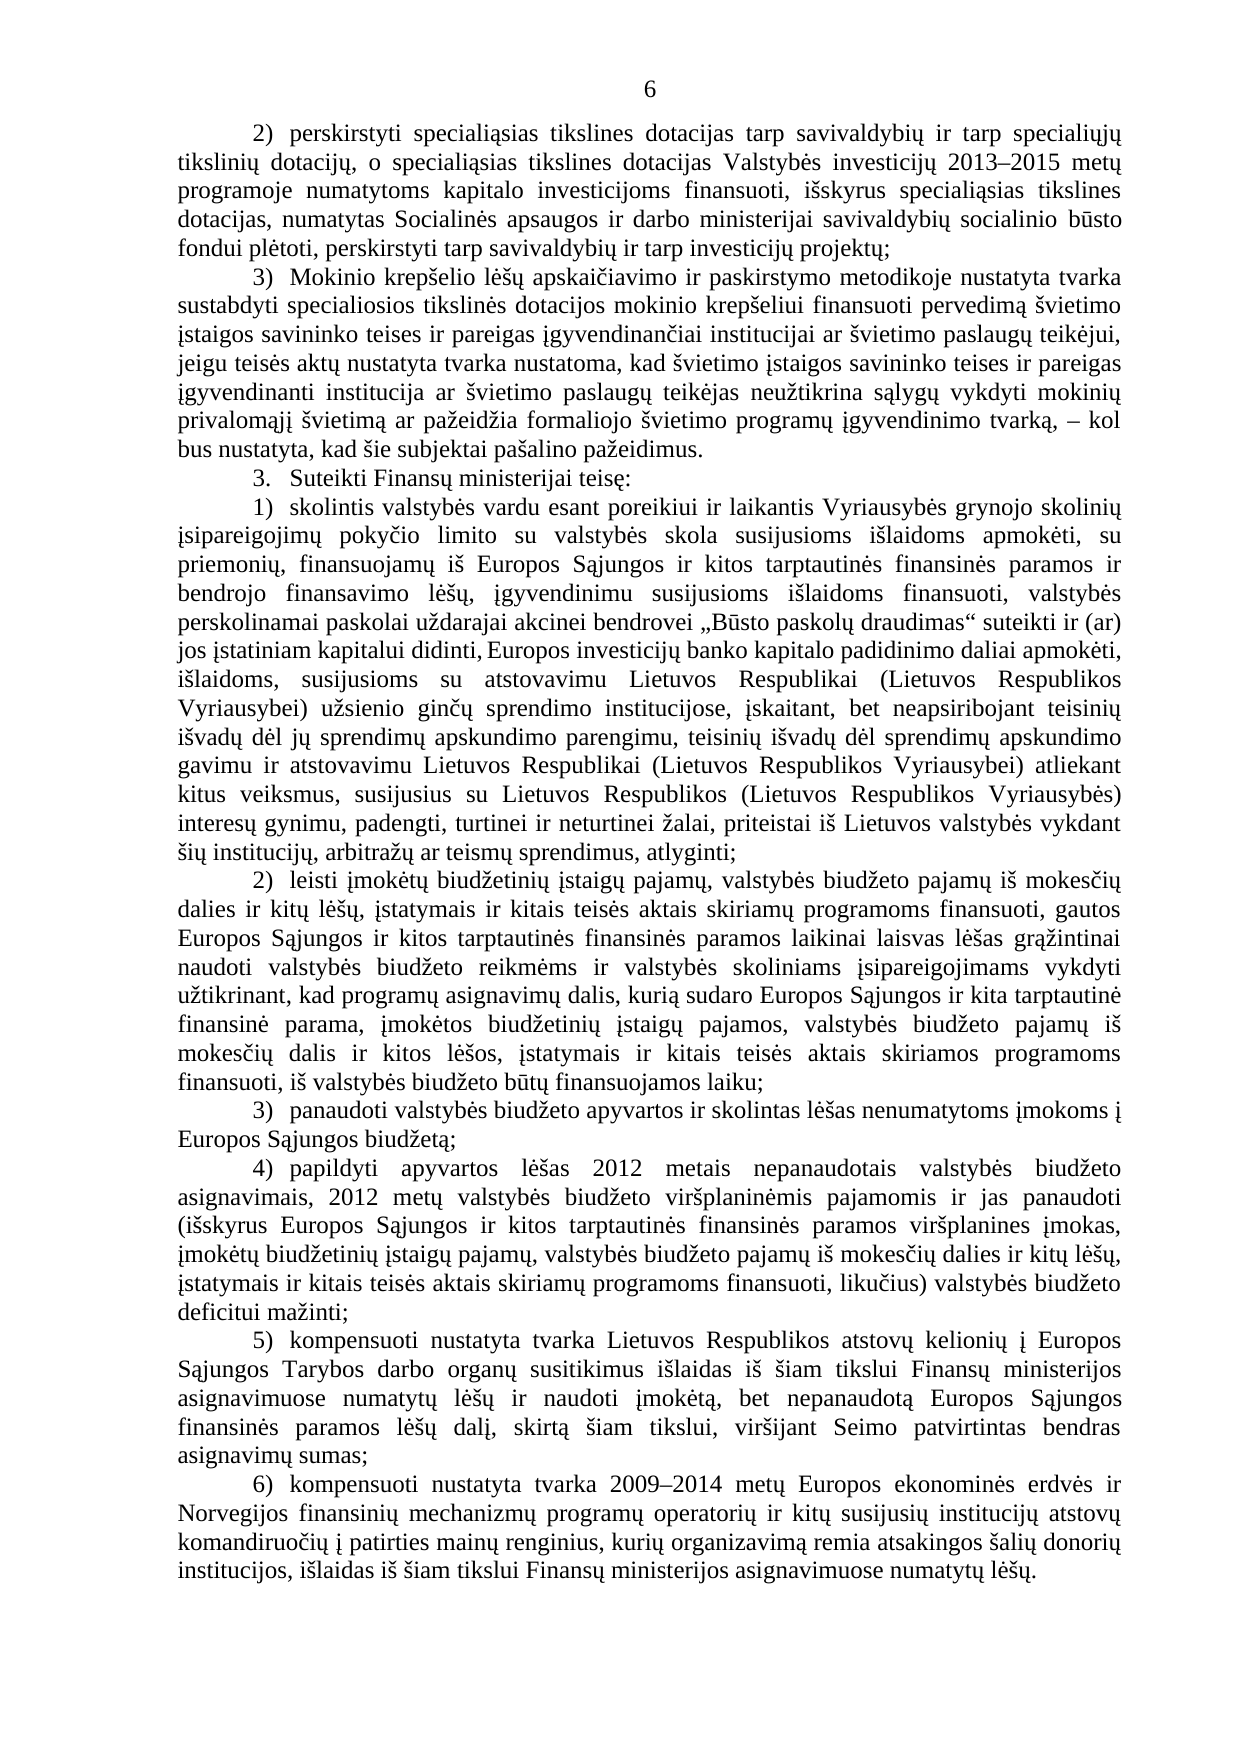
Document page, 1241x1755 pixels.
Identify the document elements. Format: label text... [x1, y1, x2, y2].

text 5) kompensuoti nustatyta tvarka Lietuvos Respublikos atstovų kelionių į Europos Sąjungos Tarybos darbo organų susitikimus išlaidas iš šiam tikslui Finansų ministerijos asignavimuose numatytų lėšų ir naudoti įmokėtą, bet nepanaudotą Europos Sąjungos finansinės paramos lėšų dalį, skirtą šiam tikslui, viršijant Seimo patvirtintas bendras asignavimų sumas; [177, 1326, 1122, 1469]
text 3. Suteikti Finansų ministerijai teisę: [177, 463, 1122, 492]
text 2) perskirstyti specialiąsias tikslines dotacijas tarp savivaldybių ir tarp specialiųjų tikslinių dotacijų, o specialiąsias tikslines dotacijas Valstybės investicijų 2013–2015 metų programoje numatytoms kapitalo investicijoms finansuoti, išskyrus specialiąsias tikslines dotacijas, numatytas Socialinės apsaugos ir darbo ministerijai savivaldybių socialinio būsto fondui plėtoti, perskirstyti tarp savivaldybių ir tarp investicijų projektų; [177, 118, 1122, 262]
text 1) skolintis valstybės vardu esant poreikiui ir laikantis Vyriausybės grynojo skolinių įsipareigojimų pokyčio limito su valstybės skola susijusioms išlaidoms apmokėti, su priemonių, finansuojamų iš Europos Sąjungos ir kitos tarptautinės finansinės paramos ir bendrojo finansavimo lėšų, įgyvendinimu susijusioms išlaidoms finansuoti, valstybės perskolinamai paskolai uždarajai akcinei bendrovei „Būsto paskolų draudimas“ suteikti ir (ar) jos įstatiniam kapitalui didinti, Europos investicijų banko kapitalo padidinimo daliai apmokėti, išlaidoms, susijusioms su atstovavimu Lietuvos Respublikai (Lietuvos Respublikos Vyriausybei) užsienio ginčų sprendimo institucijose, įskaitant, bet neapsiribojant teisinių išvadų dėl jų sprendimų apskundimo parengimu, teisinių išvadų dėl sprendimų apskundimo gavimu ir atstovavimu Lietuvos Respublikai (Lietuvos Respublikos Vyriausybei) atliekant kitus veiksmus, susijusius su Lietuvos Respublikos (Lietuvos Respublikos Vyriausybės) interesų gynimu, padengti, turtinei ir neturtinei žalai, priteistai iš Lietuvos valstybės vykdant šių institucijų, arbitražų ar teismų sprendimus, atlyginti; [177, 492, 1122, 866]
text 3) Mokinio krepšelio lėšų apskaičiavimo ir paskirstymo metodikoje nustatyta tvarka sustabdyti specialiosios tikslinės dotacijos mokinio krepšeliui finansuoti pervedimą švietimo įstaigos savininko teises ir pareigas įgyvendinančiai institucijai ar švietimo paslaugų teikėjui, jeigu teisės aktų nustatyta tvarka nustatoma, kad švietimo įstaigos savininko teises ir pareigas įgyvendinanti institucija ar švietimo paslaugų teikėjas neužtikrina sąlygų vykdyti mokinių privalomąjį švietimą ar pažeidžia formaliojo švietimo programų įgyvendinimo tvarką, – kol bus nustatyta, kad šie subjektai pašalino pažeidimus. [177, 262, 1122, 463]
text 4) papildyti apyvartos lėšas 2012 metais nepanaudotais valstybės biudžeto asignavimais, 2012 metų valstybės biudžeto viršplaninėmis pajamomis ir jas panaudoti (išskyrus Europos Sąjungos ir kitos tarptautinės finansinės paramos viršplanines įmokas, įmokėtų biudžetinių įstaigų pajamų, valstybės biudžeto pajamų iš mokesčių dalies ir kitų lėšų, įstatymais ir kitais teisės aktais skiriamų programoms finansuoti, likučius) valstybės biudžeto deficitui mažinti; [177, 1153, 1122, 1326]
text 2) leisti įmokėtų biudžetinių įstaigų pajamų, valstybės biudžeto pajamų iš mokesčių dalies ir kitų lėšų, įstatymais ir kitais teisės aktais skiriamų programoms finansuoti, gautos Europos Sąjungos ir kitos tarptautinės finansinės paramos laikinai laisvas lėšas grąžintinai naudoti valstybės biudžeto reikmėms ir valstybės skoliniams įsipareigojimams vykdyti užtikrinant, kad programų asignavimų dalis, kurią sudaro Europos Sąjungos ir kita tarptautinė finansinė parama, įmokėtos biudžetinių įstaigų pajamos, valstybės biudžeto pajamų iš mokesčių dalis ir kitos lėšos, įstatymais ir kitais teisės aktais skiriamos programoms finansuoti, iš valstybės biudžeto būtų finansuojamos laiku; [177, 866, 1122, 1096]
text 3) panaudoti valstybės biudžeto apyvartos ir skolintas lėšas nenumatytoms įmokoms į Europos Sąjungos biudžetą; [177, 1096, 1122, 1153]
text 6) kompensuoti nustatyta tvarka 2009–2014 metų Europos ekonominės erdvės ir Norvegijos finansinių mechanizmų programų operatorių ir kitų susijusių institucijų atstovų komandiruočių į patirties mainų renginius, kurių organizavimą remia atsakingos šalių donorių institucijos, išlaidas iš šiam tikslui Finansų ministerijos asignavimuose numatytų lėšų. [177, 1469, 1122, 1584]
